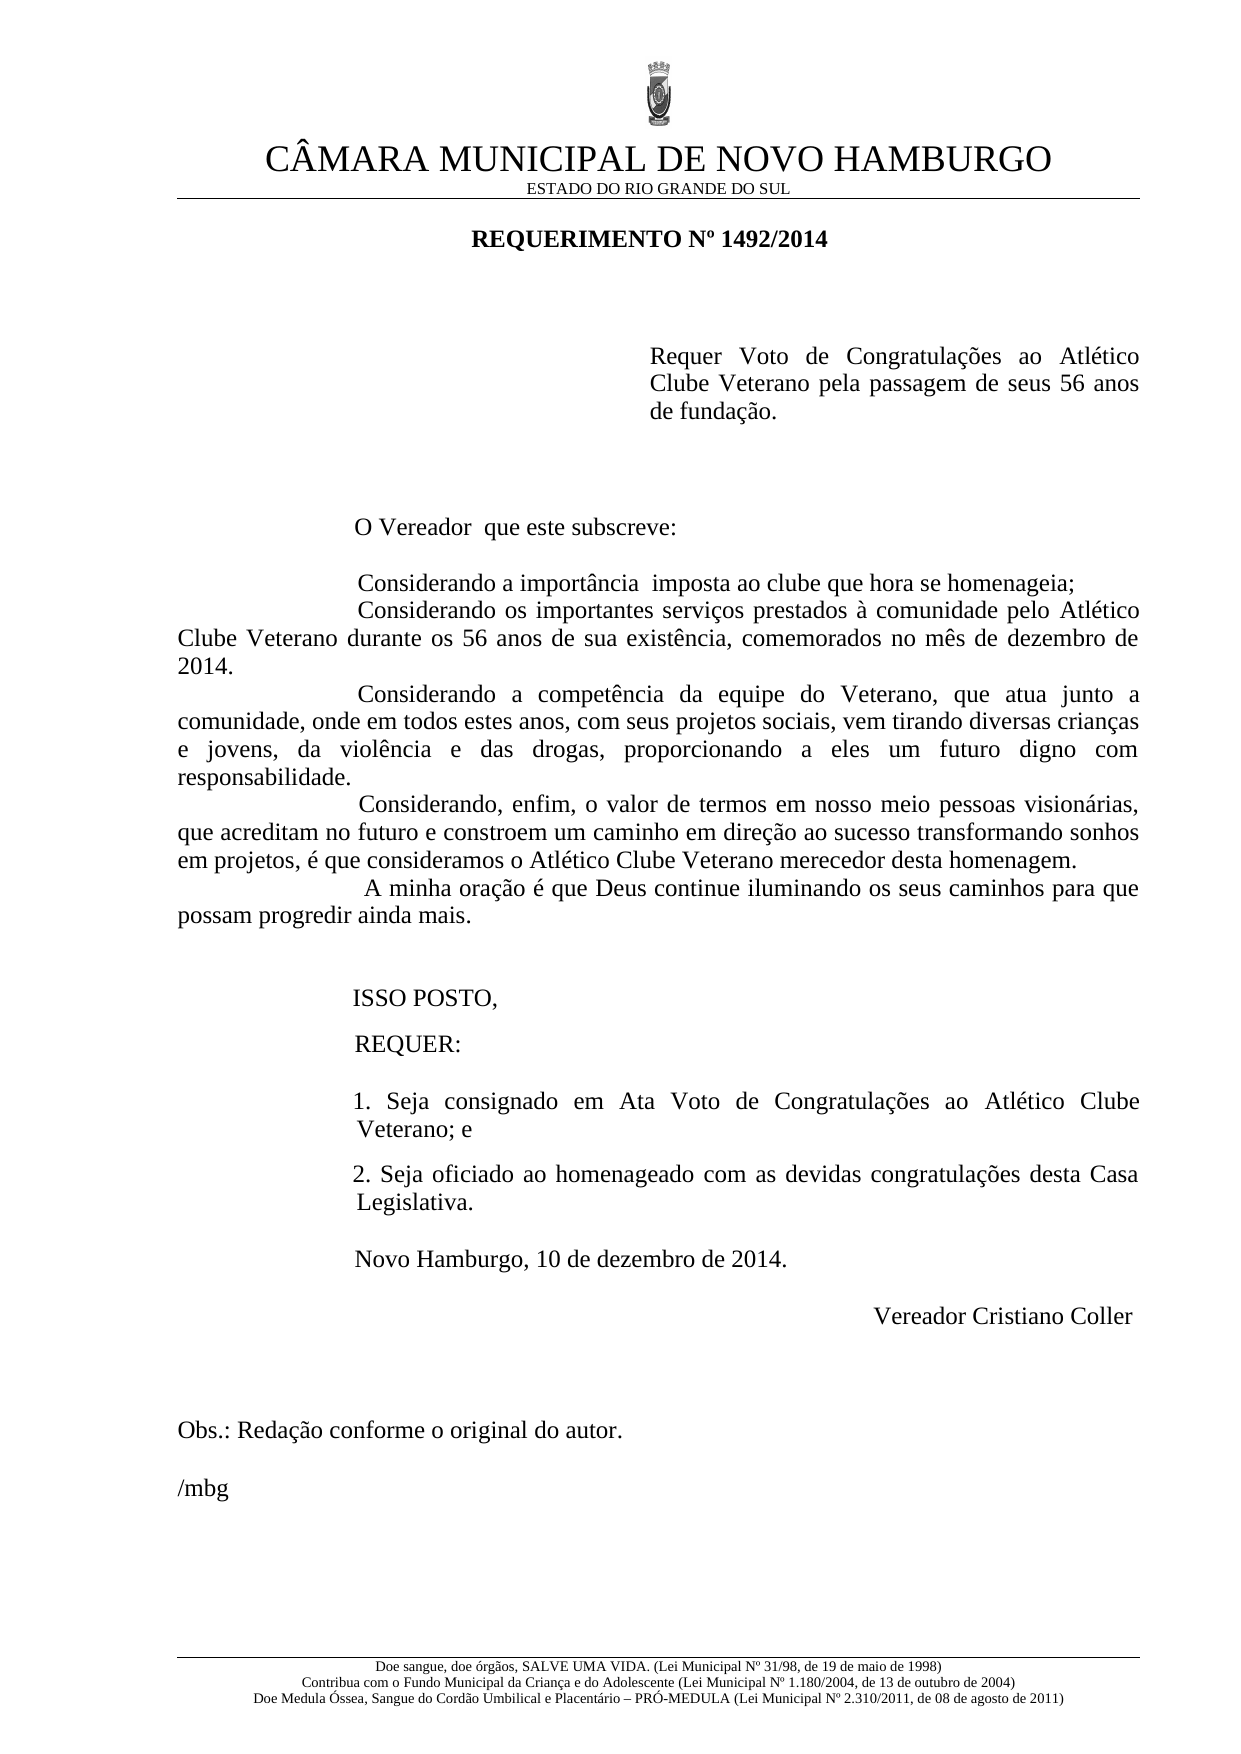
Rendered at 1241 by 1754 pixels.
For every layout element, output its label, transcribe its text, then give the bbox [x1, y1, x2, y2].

text Novo Hamburgo, 10 de dezembro de 2014. [177, 1245, 1140, 1273]
text O Vereador que este subscreve: [177, 513, 1140, 541]
text Obs.: Redação conforme o original do autor. [177, 1417, 1140, 1444]
text Requer Voto de Congratulações ao Atlético Clube Veterano pela passagem de seus 56 anos de fundação. [649, 342, 1140, 425]
text REQUER: [177, 1030, 1140, 1058]
text ISSO POSTO, [177, 984, 1140, 1012]
text A minha oração é que Deus continue iluminando os seus caminhos para que possam progredir ainda mais. [177, 874, 1140, 929]
text /mbg [177, 1474, 1140, 1502]
text REQUERIMENTO Nº 1492/2014 [177, 226, 1140, 253]
text Considerando, enfim, o valor de termos em nosso meio pessoas visionárias, que acreditam no futuro e constroem um caminho em direção ao sucesso transformando sonhos em projetos, é que consideramos o Atlético Clube Veterano merecedor desta homenagem. [177, 791, 1140, 874]
text 1. Seja consignado em Ata Voto de Congratulações ao Atlético Clube Veterano; e [352, 1087, 1140, 1142]
text Considerando a importância imposta ao clube que hora se homenageia; [177, 569, 1140, 597]
text Vereador Cristiano Coller [177, 1302, 1140, 1330]
text Considerando os importantes serviços prestados à comunidade pelo Atlético Clube Veterano durante os 56 anos de sua existência, comemorados no mês de dezembro de 2014. [177, 597, 1140, 680]
text Considerando a competência da equipe do Veterano, que atua junto a comunidade, onde em todos estes anos, com seus projetos sociais, vem tirando diversas crianças e jovens, da violência e das drogas, proporcionando a eles um futuro digno com responsabilidade. [177, 680, 1140, 791]
text 2. Seja oficiado ao homenageado com as devidas congratulações desta Casa Legislativa. [352, 1160, 1140, 1216]
